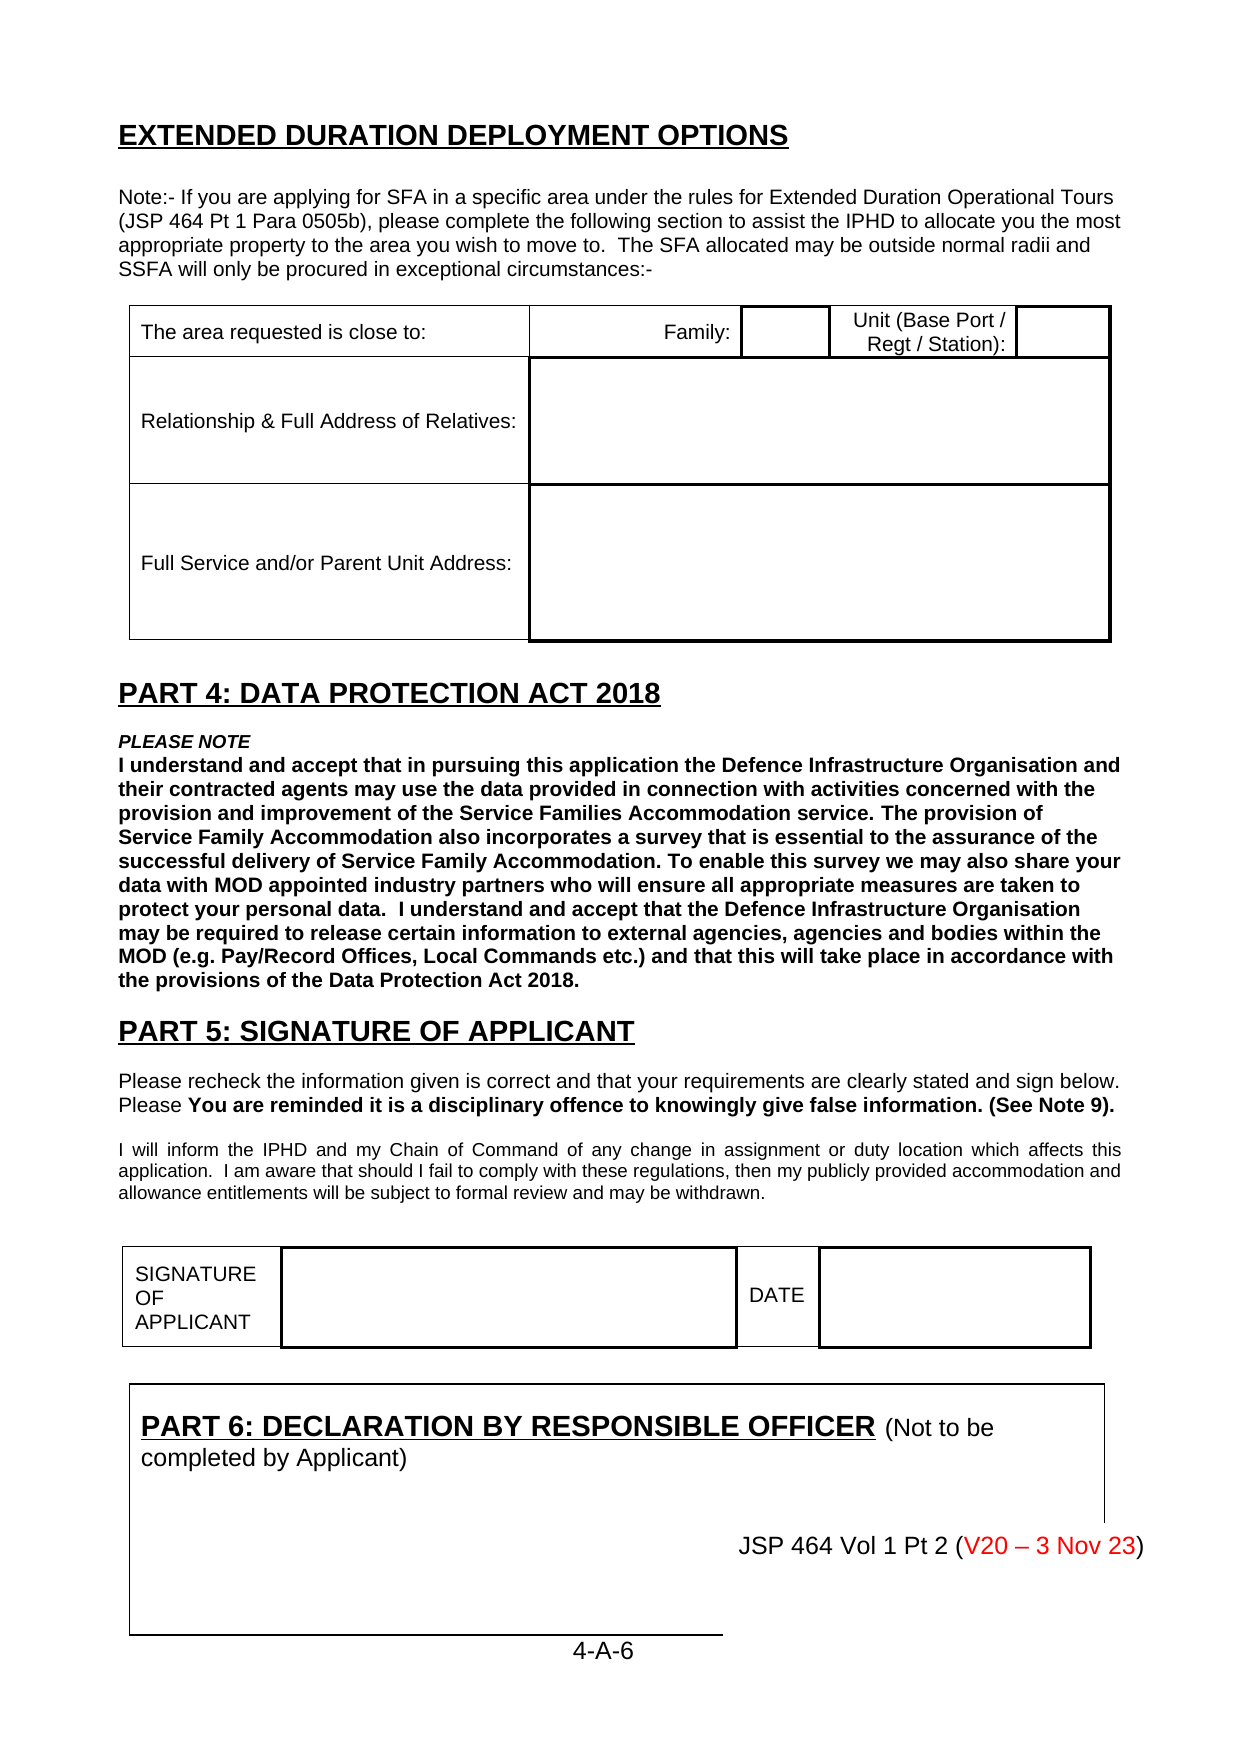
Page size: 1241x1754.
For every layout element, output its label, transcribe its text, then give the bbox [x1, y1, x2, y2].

table_cell Full Service and/or Parent Unit Address: [130, 484, 528, 639]
table_header Unit (Base Port / Regt / Station): [831, 306, 1015, 356]
text EXTENDED DURATION DEPLOYMENT OPTIONS [118, 118, 1122, 152]
table_header [1018, 308, 1108, 356]
text Please recheck the information given is correct and that your requirements are clearly stated and sign below. Please You are reminded it is a disciplinary offence to knowingly give false information. (See Note 9). [118, 1069, 1122, 1117]
text I will inform the IPHD and my Chain of Command of any change in assignment or duty location which affects this application. I am aware that should I fail to comply with these regulations, then my publicly provided accommodation and allowance entitlements will be subject to formal review and may be withdrawn. [118, 1138, 1122, 1203]
table_cell Relationship & Full Address of Relatives: [130, 357, 528, 483]
table_header The area requested is close to: [130, 306, 529, 356]
table_header [821, 1249, 1089, 1346]
table_header SIGNATURE OF APPLICANT [123, 1247, 280, 1346]
subtitle PART 5: SIGNATURE OF APPLICANT [118, 1014, 1122, 1047]
text PART 4: DATA PROTECTION ACT 2018 [118, 676, 1122, 709]
table_cell [531, 359, 1108, 483]
table_header PART 6: DECLARATION BY RESPONSIBLE OFFICER (Not to be completed by Applicant) [130, 1385, 1104, 1634]
table_header [743, 308, 828, 356]
text Note:- If you are applying for SFA in a specific area under the rules for Extended Duration Operational Tours (JSP 464 Pt 1 Para 0505b), please complete the following section to assist the IPHD to allocate you the most appropriate property to the area you wish to move to. The SFA allocated may be outside normal radii and SSFA will only be procured in exceptional circumstances:- [118, 185, 1122, 281]
text PLEASE NOTE [118, 731, 1122, 753]
text I understand and accept that in pursuing this application the Defence Infrastructure Organisation and their contracted agents may use the data provided in connection with activities concerned with the provision and improvement of the Service Families Accommodation service. The provision of Service Family Accommodation also incorporates a survey that is essential to the assurance of the successful delivery of Service Family Accommodation. To enable this survey we may also share your data with MOD appointed industry partners who will ensure all appropriate measures are taken to protect your personal data. I understand and accept that the Defence Infrastructure Organisation may be required to release certain information to external agencies, agencies and bodies within the MOD (e.g. Pay/Record Offices, Local Commands etc.) and that this will take place in accordance with the provisions of the Data Protection Act 2018. [118, 753, 1122, 992]
table_header Family: [530, 306, 740, 356]
table_header DATE [738, 1247, 818, 1346]
table_cell [531, 486, 1108, 639]
table_header [283, 1249, 735, 1346]
